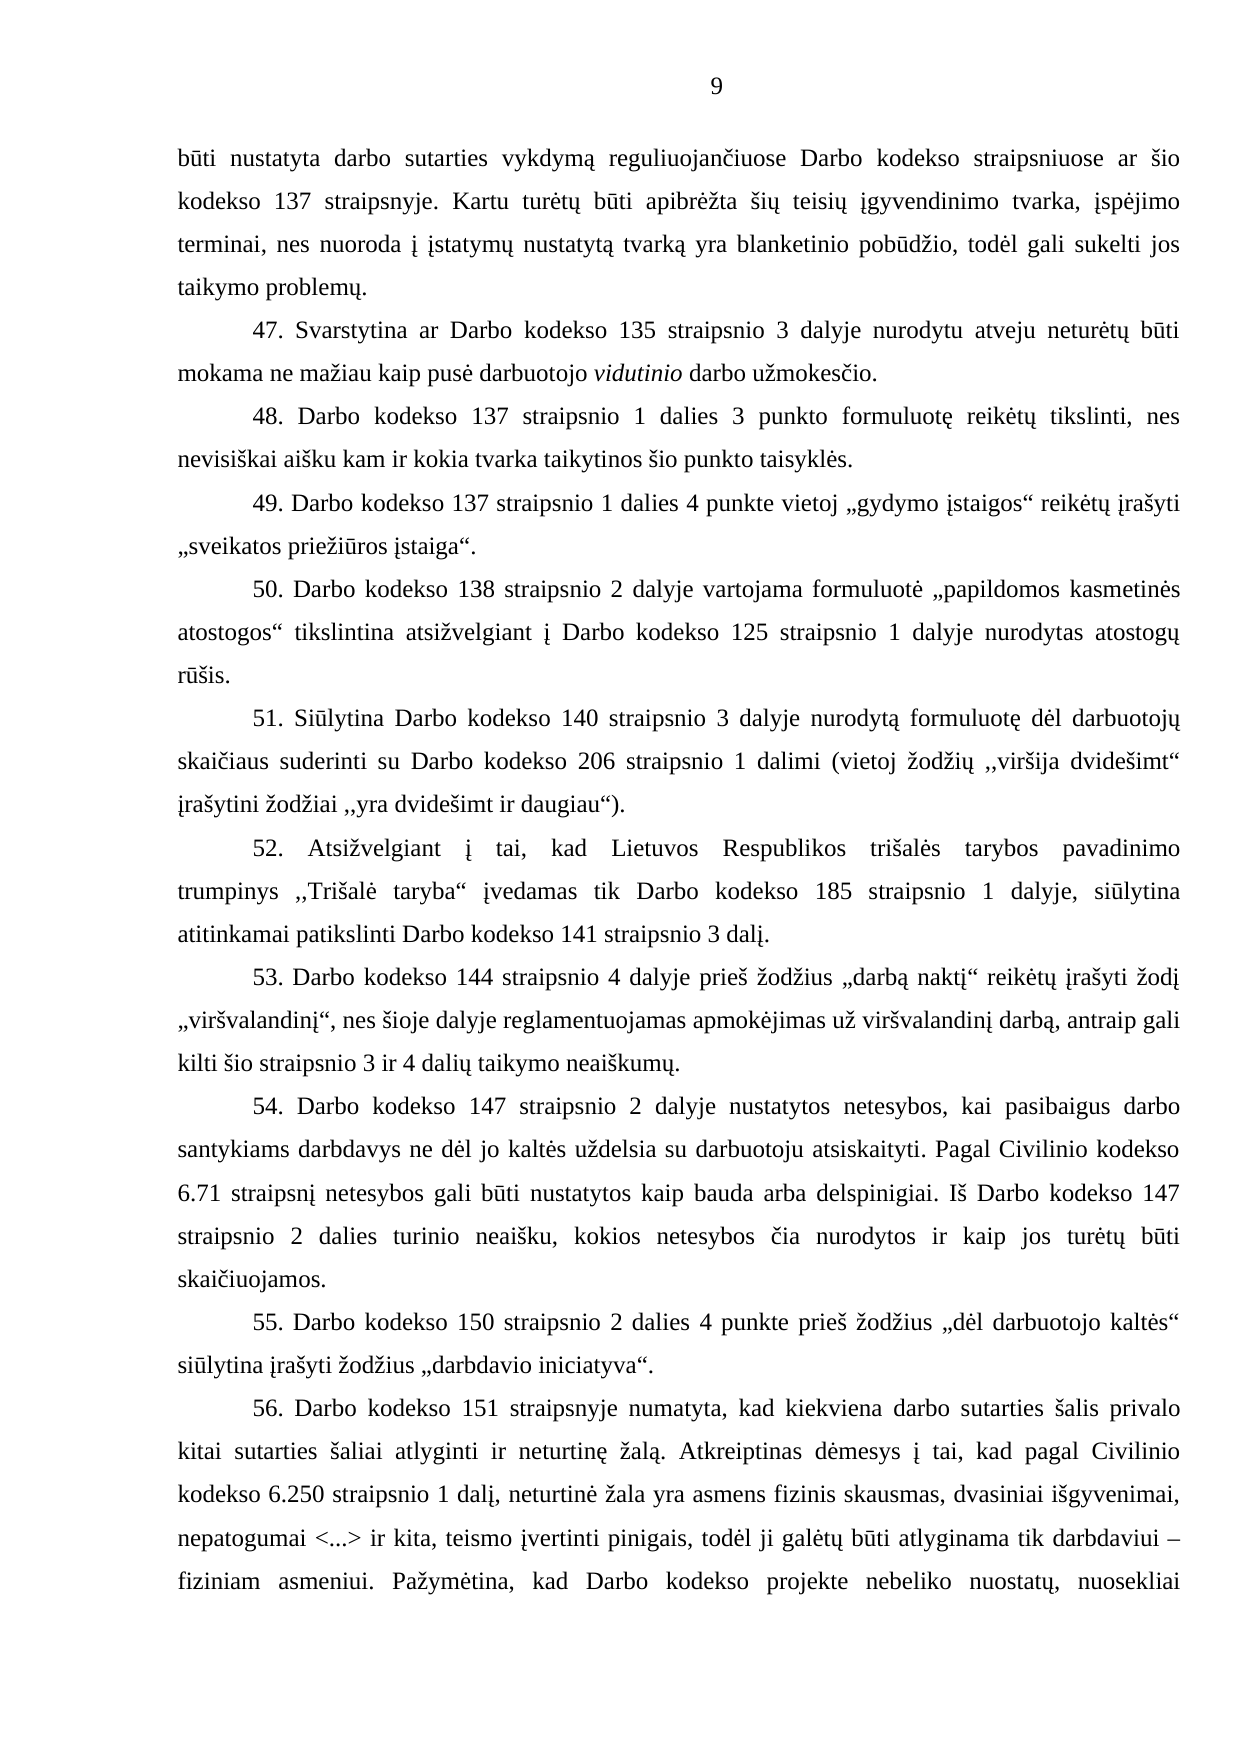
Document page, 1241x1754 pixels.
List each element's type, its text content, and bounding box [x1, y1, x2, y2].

text 56. Darbo kodekso 151 straipsnyje numatyta, kad kiekviena darbo sutarties šalis privalo kitai sutarties šaliai atlyginti ir neturtinę žalą. Atkreiptinas dėmesys į tai, kad pagal Civilinio kodekso 6.250 straipsnio 1 dalį, neturtinė žala yra asmens fizinis skausmas, dvasiniai išgyvenimai, nepatogumai <...> ir kita, teismo įvertinti pinigais, todėl ji galėtų būti atlyginama tik darbdaviui – fiziniam asmeniui. Pažymėtina, kad Darbo kodekso projekte nebeliko nuostatų, nuosekliai [177, 1393, 1181, 1594]
text būti nustatyta darbo sutarties vykdymą reguliuojančiuose Darbo kodekso straipsniuose ar šio kodekso 137 straipsnyje. Kartu turėtų būti apibrėžta šių teisių įgyvendinimo tvarka, įspėjimo terminai, nes nuoroda į įstatymų nustatytą tvarką yra blanketinio pobūdžio, todėl gali sukelti jos taikymo problemų. [177, 143, 1181, 301]
text 49. Darbo kodekso 137 straipsnio 1 dalies 4 punkte vietoj „gydymo įstaigos“ reikėtų įrašyti „sveikatos priežiūros įstaiga“. [177, 488, 1181, 559]
text 50. Darbo kodekso 138 straipsnio 2 dalyje vartojama formuluotė „papildomos kasmetinės atostogos“ tikslintina atsižvelgiant į Darbo kodekso 125 straipsnio 1 dalyje nurodytas atostogų rūšis. [177, 574, 1181, 689]
text 48. Darbo kodekso 137 straipsnio 1 dalies 3 punkto formuluotę reikėtų tikslinti, nes nevisiškai aišku kam ir kokia tvarka taikytinos šio punkto taisyklės. [177, 401, 1181, 473]
text 53. Darbo kodekso 144 straipsnio 4 dalyje prieš žodžius „darbą naktį“ reikėtų įrašyti žodį „viršvalandinį“, nes šioje dalyje reglamentuojamas apmokėjimas už viršvalandinį darbą, antraip gali kilti šio straipsnio 3 ir 4 dalių taikymo neaiškumų. [177, 962, 1181, 1077]
text 47. Svarstytina ar Darbo kodekso 135 straipsnio 3 dalyje nurodytu atveju neturėtų būti mokama ne mažiau kaip pusė darbuotojo vidutinio darbo užmokesčio. [177, 315, 1181, 387]
text 54. Darbo kodekso 147 straipsnio 2 dalyje nustatytos netesybos, kai pasibaigus darbo santykiams darbdavys ne dėl jo kaltės uždelsia su darbuotoju atsiskaityti. Pagal Civilinio kodekso 6.71 straipsnį netesybos gali būti nustatytos kaip bauda arba delspinigiai. Iš Darbo kodekso 147 straipsnio 2 dalies turinio neaišku, kokios netesybos čia nurodytos ir kaip jos turėtų būti skaičiuojamos. [177, 1091, 1181, 1293]
text 52. Atsižvelgiant į tai, kad Lietuvos Respublikos trišalės tarybos pavadinimo trumpinys ,,Trišalė taryba“ įvedamas tik Darbo kodekso 185 straipsnio 1 dalyje, siūlytina atitinkamai patikslinti Darbo kodekso 141 straipsnio 3 dalį. [177, 833, 1181, 948]
text 51. Siūlytina Darbo kodekso 140 straipsnio 3 dalyje nurodytą formuluotę dėl darbuotojų skaičiaus suderinti su Darbo kodekso 206 straipsnio 1 dalimi (vietoj žodžių ,,viršija dvidešimt“ įrašytini žodžiai ,,yra dvidešimt ir daugiau“). [177, 703, 1181, 818]
text 55. Darbo kodekso 150 straipsnio 2 dalies 4 punkte prieš žodžius „dėl darbuotojo kaltės“ siūlytina įrašyti žodžius „darbdavio iniciatyva“. [177, 1307, 1181, 1379]
